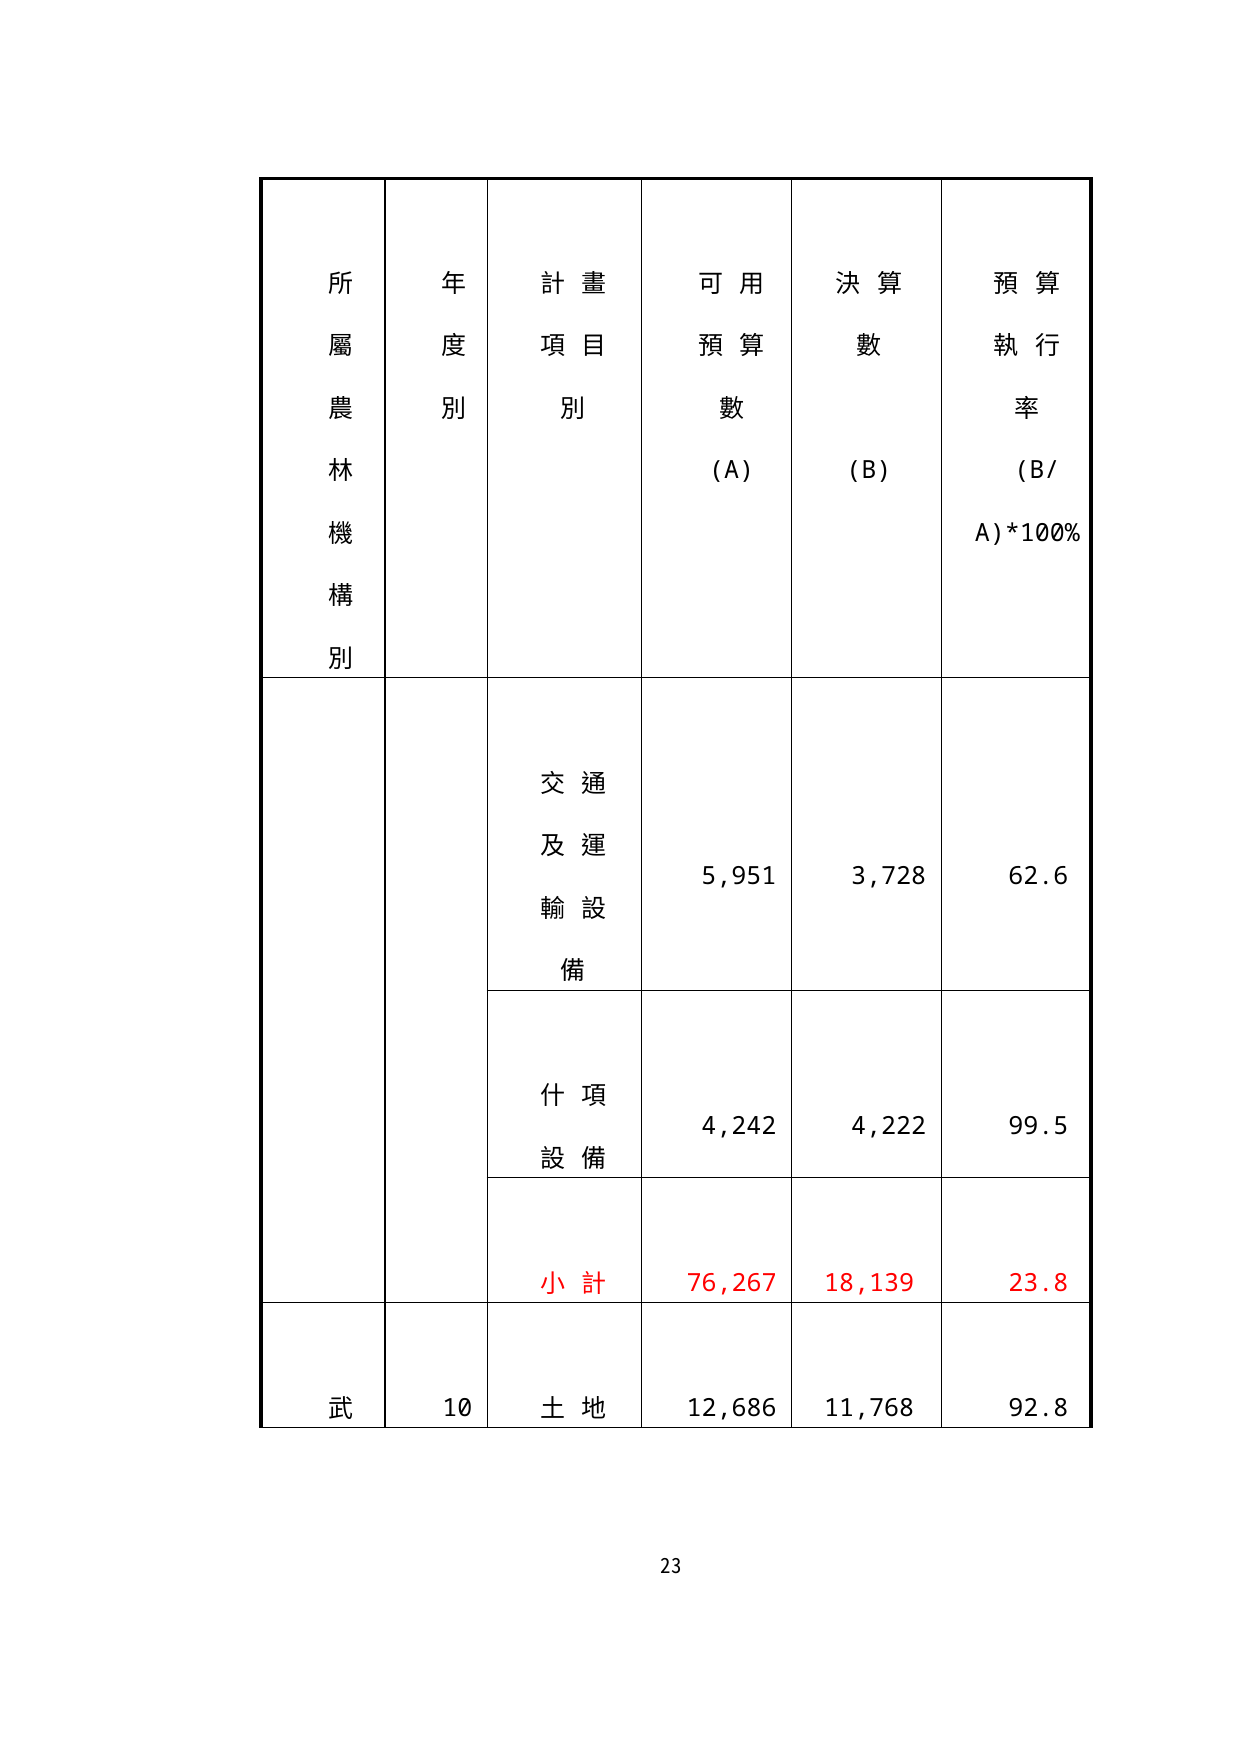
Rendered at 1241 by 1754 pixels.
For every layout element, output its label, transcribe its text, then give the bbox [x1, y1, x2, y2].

table_header 可用 預算數 (A) [642, 180, 791, 677]
table_cell 4,222 [792, 991, 941, 1177]
table_cell 99.5 [942, 991, 1089, 1177]
table_cell 11,768 [792, 1303, 941, 1427]
table_header 預算 執行率 (B/A)*100% [942, 180, 1089, 677]
table_cell 交通及運輸設備 [488, 678, 641, 990]
table_header 所屬農林 機構別 [263, 180, 384, 677]
table_cell 3,728 [792, 678, 941, 990]
table_cell 76,267 [642, 1178, 791, 1302]
table_cell 4,242 [642, 991, 791, 1177]
table_cell 10 [386, 1303, 487, 1427]
table_cell 5,951 [642, 678, 791, 990]
table_cell 12,686 [642, 1303, 791, 1427]
table_cell 23.8 [942, 1178, 1089, 1302]
table_cell [386, 678, 487, 1302]
table_cell 18,139 [792, 1178, 941, 1302]
table_cell [263, 678, 384, 1302]
table_header 年度別 [386, 180, 487, 677]
table_cell 武 [263, 1303, 384, 1427]
table_cell 小計 [488, 1178, 641, 1302]
table_header 決算數 (B) [792, 180, 941, 677]
table_cell 62.6 [942, 678, 1089, 990]
table_cell 什項設備 [488, 991, 641, 1177]
table_cell 土地 [488, 1303, 641, 1427]
table_header 計畫 項目別 [488, 180, 641, 677]
table_cell 92.8 [942, 1303, 1089, 1427]
